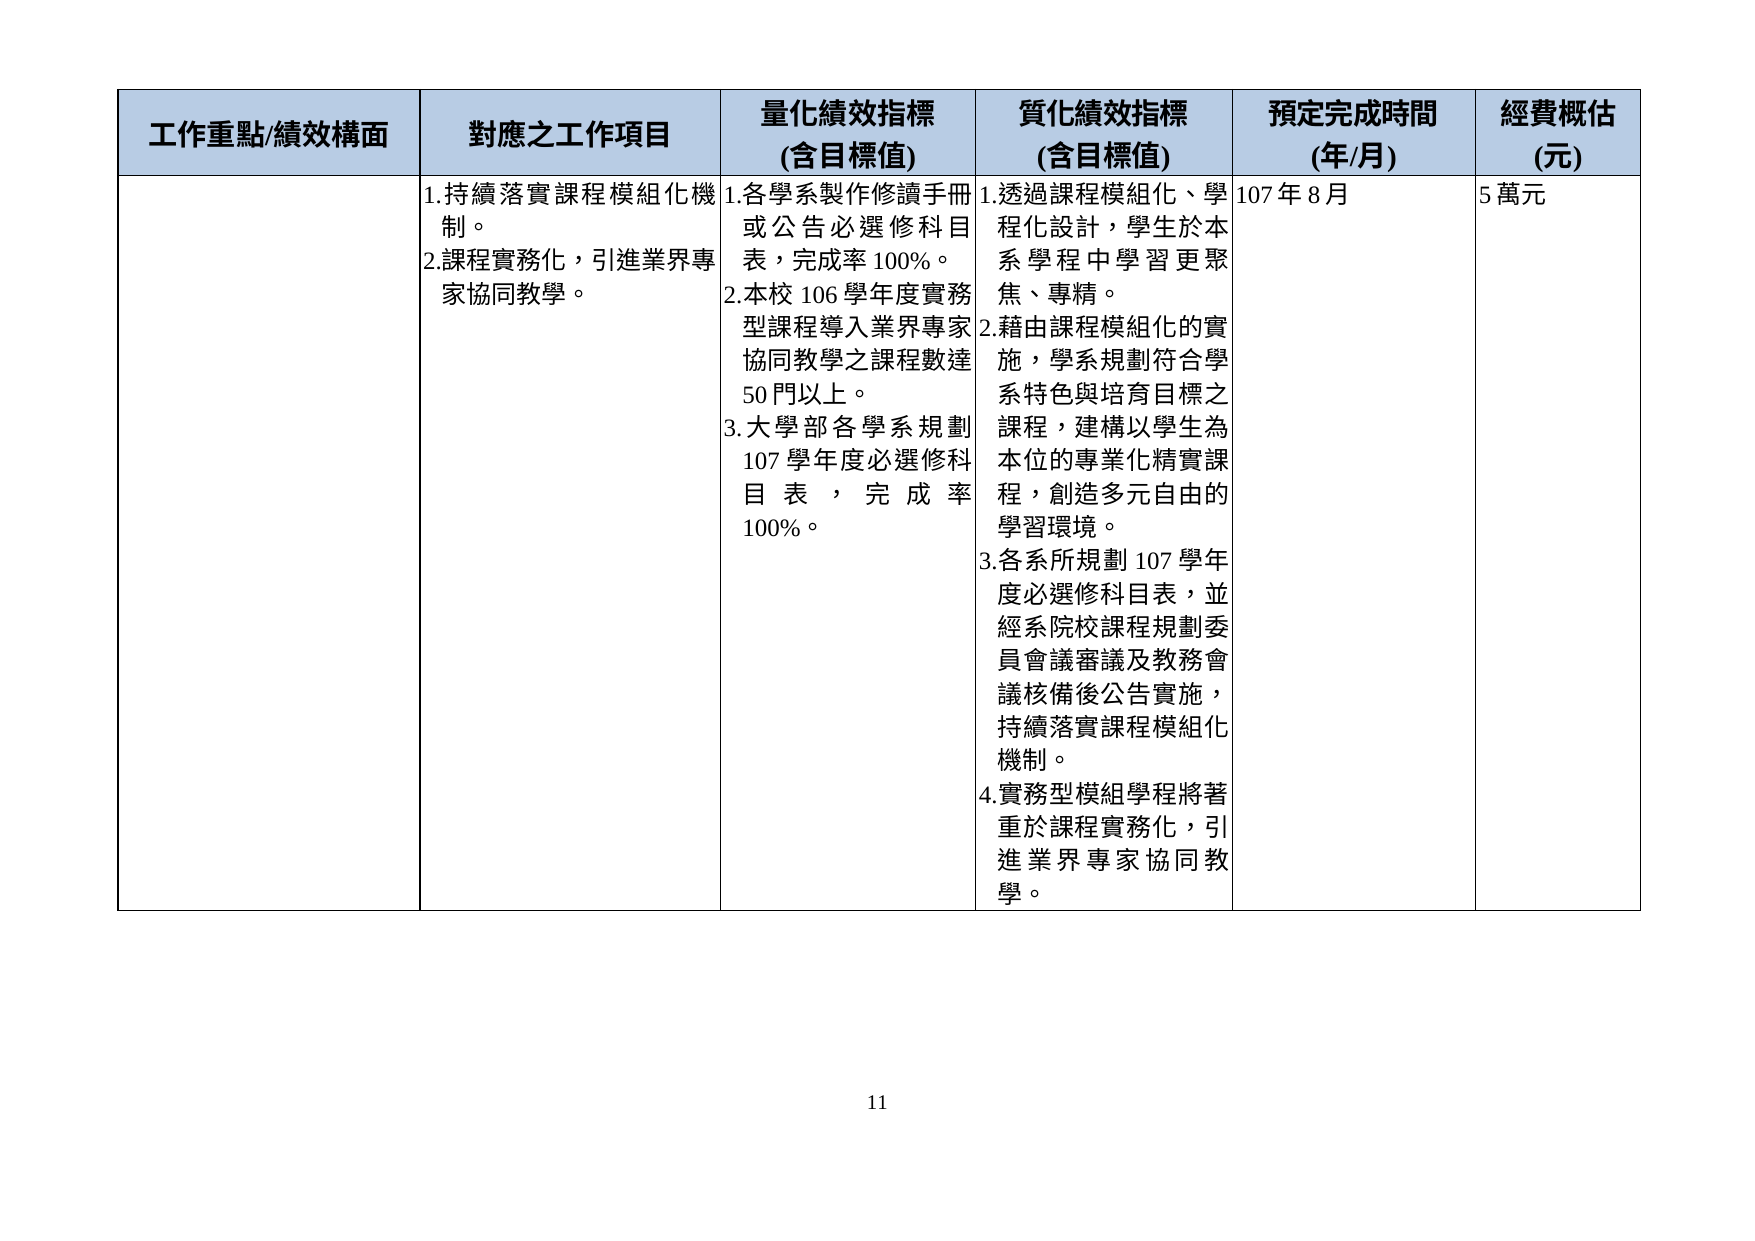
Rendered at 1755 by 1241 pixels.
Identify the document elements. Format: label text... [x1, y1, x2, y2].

table_cell [119, 176, 419, 910]
table_cell 1.透過課程模組化、學程化設計，學生於本系學程中學習更聚焦、專精。 2.藉由課程模組化的實施，學系規劃符合學系特色與培育目標之課程，建構以學生為本位的專業化精實課程，創造多元自由的學習環境。 3.各系所規劃107學年度必選修科目表，並經系院校課程規劃委員會議審議及教務會議核備後公告實施，持續落實課程模組化機制。 4.實務型模組學程將著重於課程實務化，引進業界專家協同教學。 [976, 176, 1232, 910]
table_header 量化績效指標 (含目標值) [721, 90, 975, 175]
table_cell 5萬元 [1476, 176, 1640, 910]
table_header 對應之工作項目 [421, 90, 720, 175]
table_header 質化績效指標 (含目標值) [976, 90, 1232, 175]
table_header 預定完成時間 (年/月) [1233, 90, 1475, 175]
table_header 工作重點/績效構面 [119, 90, 419, 175]
table_cell 107年8月 [1233, 176, 1475, 910]
table_header 經費概估 (元) [1476, 90, 1640, 175]
table_cell 1.各學系製作修讀手冊或公告必選修科目表，完成率100%。 2.本校106學年度實務型課程導入業界專家協同教學之課程數達50門以上。 3.大學部各學系規劃107學年度必選修科目表，完成率100%。 [721, 176, 975, 910]
table_cell 1.持續落實課程模組化機制。 2.課程實務化，引進業界專家協同教學。 [421, 176, 720, 910]
